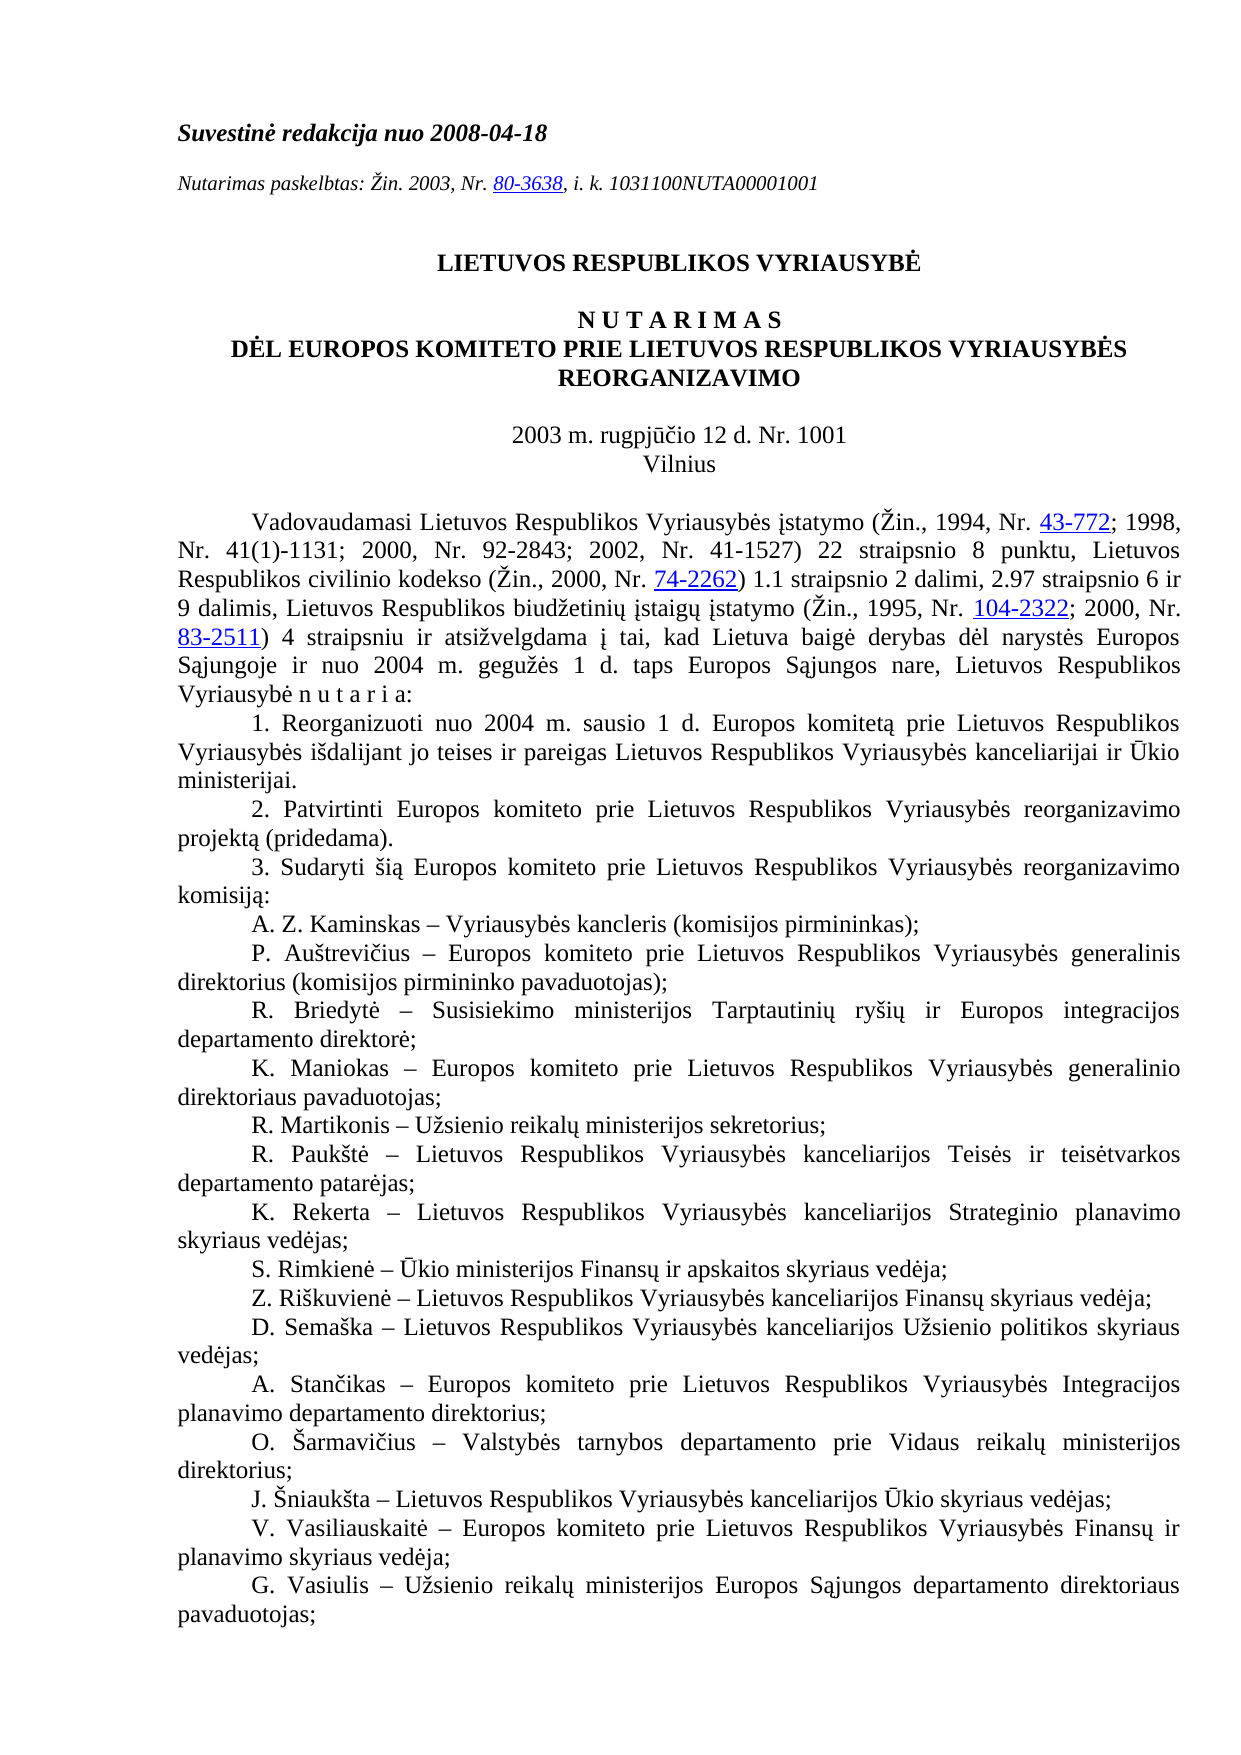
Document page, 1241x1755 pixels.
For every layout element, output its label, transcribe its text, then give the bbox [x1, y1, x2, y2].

text Vilnius [177, 449, 1181, 478]
text P. Auštrevičius – Europos komiteto prie Lietuvos Respublikos Vyriausybės generalinis direktorius (komisijos pirmininko pavaduotojas); [177, 938, 1181, 995]
text A. Z. Kaminskas – Vyriausybės kancleris (komisijos pirmininkas); [177, 909, 1181, 938]
text R. Paukštė – Lietuvos Respublikos Vyriausybės kanceliarijos Teisės ir teisėtvarkos departamento patarėjas; [177, 1139, 1181, 1197]
text 2003 m. rugpjūčio 12 d. Nr. 1001 [177, 420, 1181, 449]
text DĖL EUROPOS KOMITETO PRIE LIETUVOS RESPUBLIKOS VYRIAUSYBĖS REORGANIZAVIMO [177, 334, 1181, 392]
text A. Stančikas – Europos komiteto prie Lietuvos Respublikos Vyriausybės Integracijos planavimo departamento direktorius; [177, 1369, 1181, 1427]
text J. Šniaukšta – Lietuvos Respublikos Vyriausybės kanceliarijos Ūkio skyriaus vedėjas; [177, 1484, 1181, 1513]
text K. Maniokas – Europos komiteto prie Lietuvos Respublikos Vyriausybės generalinio direktoriaus pavaduotojas; [177, 1053, 1181, 1110]
text LIETUVOS RESPUBLIKOS VYRIAUSYBĖ [177, 248, 1181, 277]
text K. Rekerta – Lietuvos Respublikos Vyriausybės kanceliarijos Strateginio planavimo skyriaus vedėjas; [177, 1197, 1181, 1254]
text Suvestinė redakcija nuo 2008-04-18 [177, 118, 1181, 147]
text 2. Patvirtinti Europos komiteto prie Lietuvos Respublikos Vyriausybės reorganizavimo projektą (pridedama). [177, 794, 1181, 852]
text 3. Sudaryti šią Europos komiteto prie Lietuvos Respublikos Vyriausybės reorganizavimo komisiją: [177, 852, 1181, 909]
text O. Šarmavičius – Valstybės tarnybos departamento prie Vidaus reikalų ministerijos direktorius; [177, 1427, 1181, 1484]
text V. Vasiliauskaitė – Europos komiteto prie Lietuvos Respublikos Vyriausybės Finansų ir planavimo skyriaus vedėja; [177, 1513, 1181, 1570]
text R. Briedytė – Susisiekimo ministerijos Tarptautinių ryšių ir Europos integracijos departamento direktorė; [177, 995, 1181, 1053]
text Vadovaudamasi Lietuvos Respublikos Vyriausybės įstatymo (Žin., 1994, Nr. 43-772; 1998, Nr. 41(1)-1131; 2000, Nr. 92-2843; 2002, Nr. 41-1527) 22 straipsnio 8 punktu, Lietuvos Respublikos civilinio kodekso (Žin., 2000, Nr. 74-2262) 1.1 straipsnio 2 dalimi, 2.97 straipsnio 6 ir 9 dalimis, Lietuvos Respublikos biudžetinių įstaigų įstatymo (Žin., 1995, Nr. 104-2322; 2000, Nr. 83-2511) 4 straipsniu ir atsižvelgdama į tai, kad Lietuva baigė derybas dėl narystės Europos Sąjungoje ir nuo 2004 m. gegužės 1 d. taps Europos Sąjungos nare, Lietuvos Respublikos Vyriausybė nutaria: [177, 507, 1181, 708]
text R. Martikonis – Užsienio reikalų ministerijos sekretorius; [177, 1110, 1181, 1139]
text Z. Riškuvienė – Lietuvos Respublikos Vyriausybės kanceliarijos Finansų skyriaus vedėja; [177, 1283, 1181, 1312]
text Nutarimas paskelbtas: Žin. 2003, Nr. 80-3638, i. k. 1031100NUTA00001001 [177, 171, 1181, 195]
text 1. Reorganizuoti nuo 2004 m. sausio 1 d. Europos komitetą prie Lietuvos Respublikos Vyriausybės išdalijant jo teises ir pareigas Lietuvos Respublikos Vyriausybės kanceliarijai ir Ūkio ministerijai. [177, 708, 1181, 794]
text S. Rimkienė – Ūkio ministerijos Finansų ir apskaitos skyriaus vedėja; [177, 1254, 1181, 1283]
text D. Semaška – Lietuvos Respublikos Vyriausybės kanceliarijos Užsienio politikos skyriaus vedėjas; [177, 1312, 1181, 1369]
text N U T A R I M A S [177, 305, 1181, 334]
text G. Vasiulis – Užsienio reikalų ministerijos Europos Sąjungos departamento direktoriaus pavaduotojas; [177, 1570, 1181, 1628]
